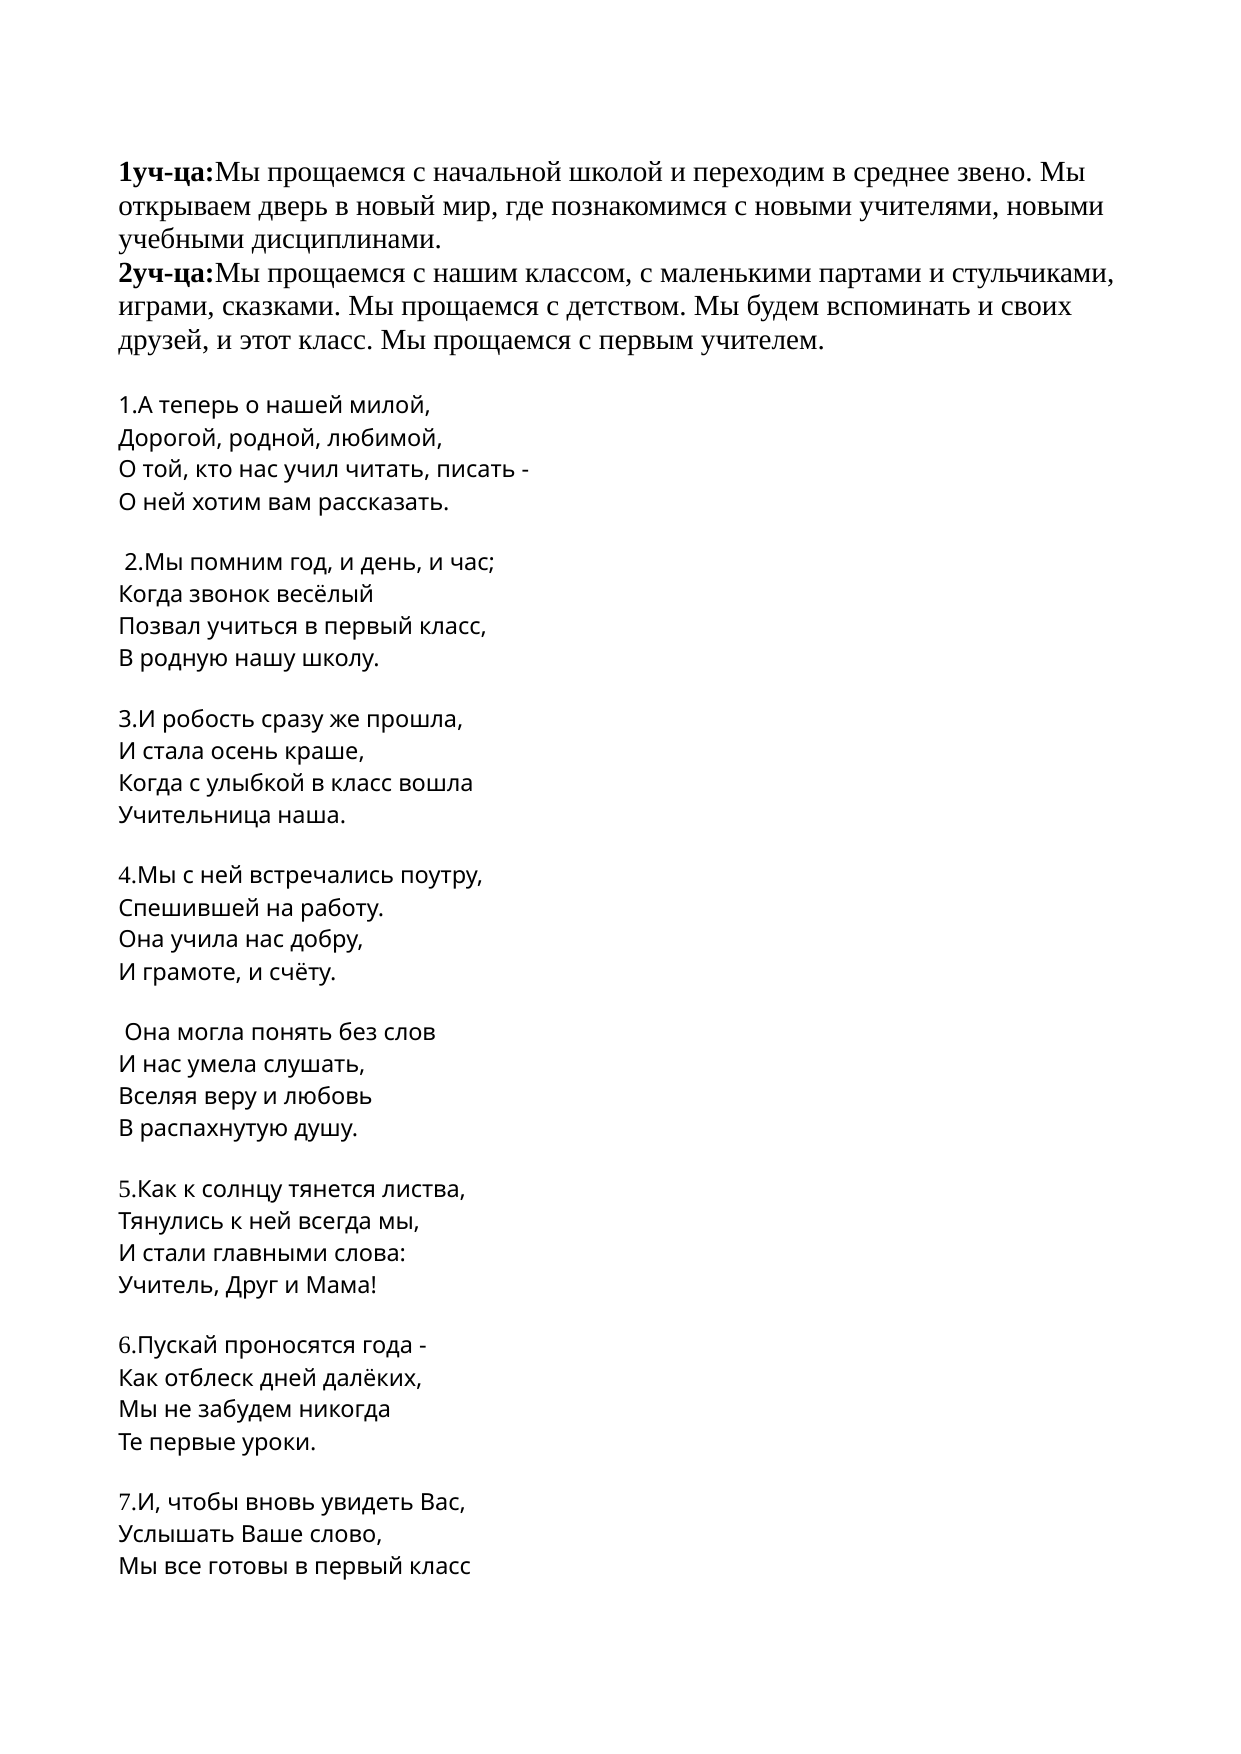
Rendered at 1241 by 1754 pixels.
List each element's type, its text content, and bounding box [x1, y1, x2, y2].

text 1.А теперь о нашей милой, Дорогой, родной, любимой, О той, кто нас учил читать, писать - О ней хотим вам рассказать. 2.Мы помним год, и день, и час; Когда звонок весёлый Позвал учиться в первый класс, В родную нашу школу. [118, 389, 1122, 702]
text 1уч-ца:Мы прощаемся с начальной школой и переходим в среднее звено. Мы открываем дверь в новый мир, где познакомимся с новыми учителями, новыми учебными дисциплинами. [118, 154, 1122, 255]
text 4.Мы с ней встречались поутру, Спешившей на работу. Она учила нас добру, И грамоте, и счёту. Она могла понять без слов И нас умела слушать, Вселяя веру и любовь В распахнутую душу. 5.Как к солнцу тянется листва, Тянулись к ней всегда мы, И стали главными слова: Учитель, Друг и Мама! 6.Пускай проносятся года - Как отблеск дней далёких, Мы не забудем никогда Те первые уроки. [118, 830, 1122, 1457]
text 2уч-ца:Мы прощаемся с нашим классом, с маленькими партами и стульчиками, играми, сказками. Мы прощаемся с детством. Мы будем вспоминать и своих друзей, и этот класс. Мы прощаемся с первым учителем. [118, 255, 1122, 355]
text 3.И робость сразу же прошла, И стала осень краше, Когда с улыбкой в класс вошла Учительница наша. [118, 702, 1122, 830]
text 7.И, чтобы вновь увидеть Вас, Услышать Ваше слово, Мы все готовы в первый класс [118, 1457, 1122, 1581]
